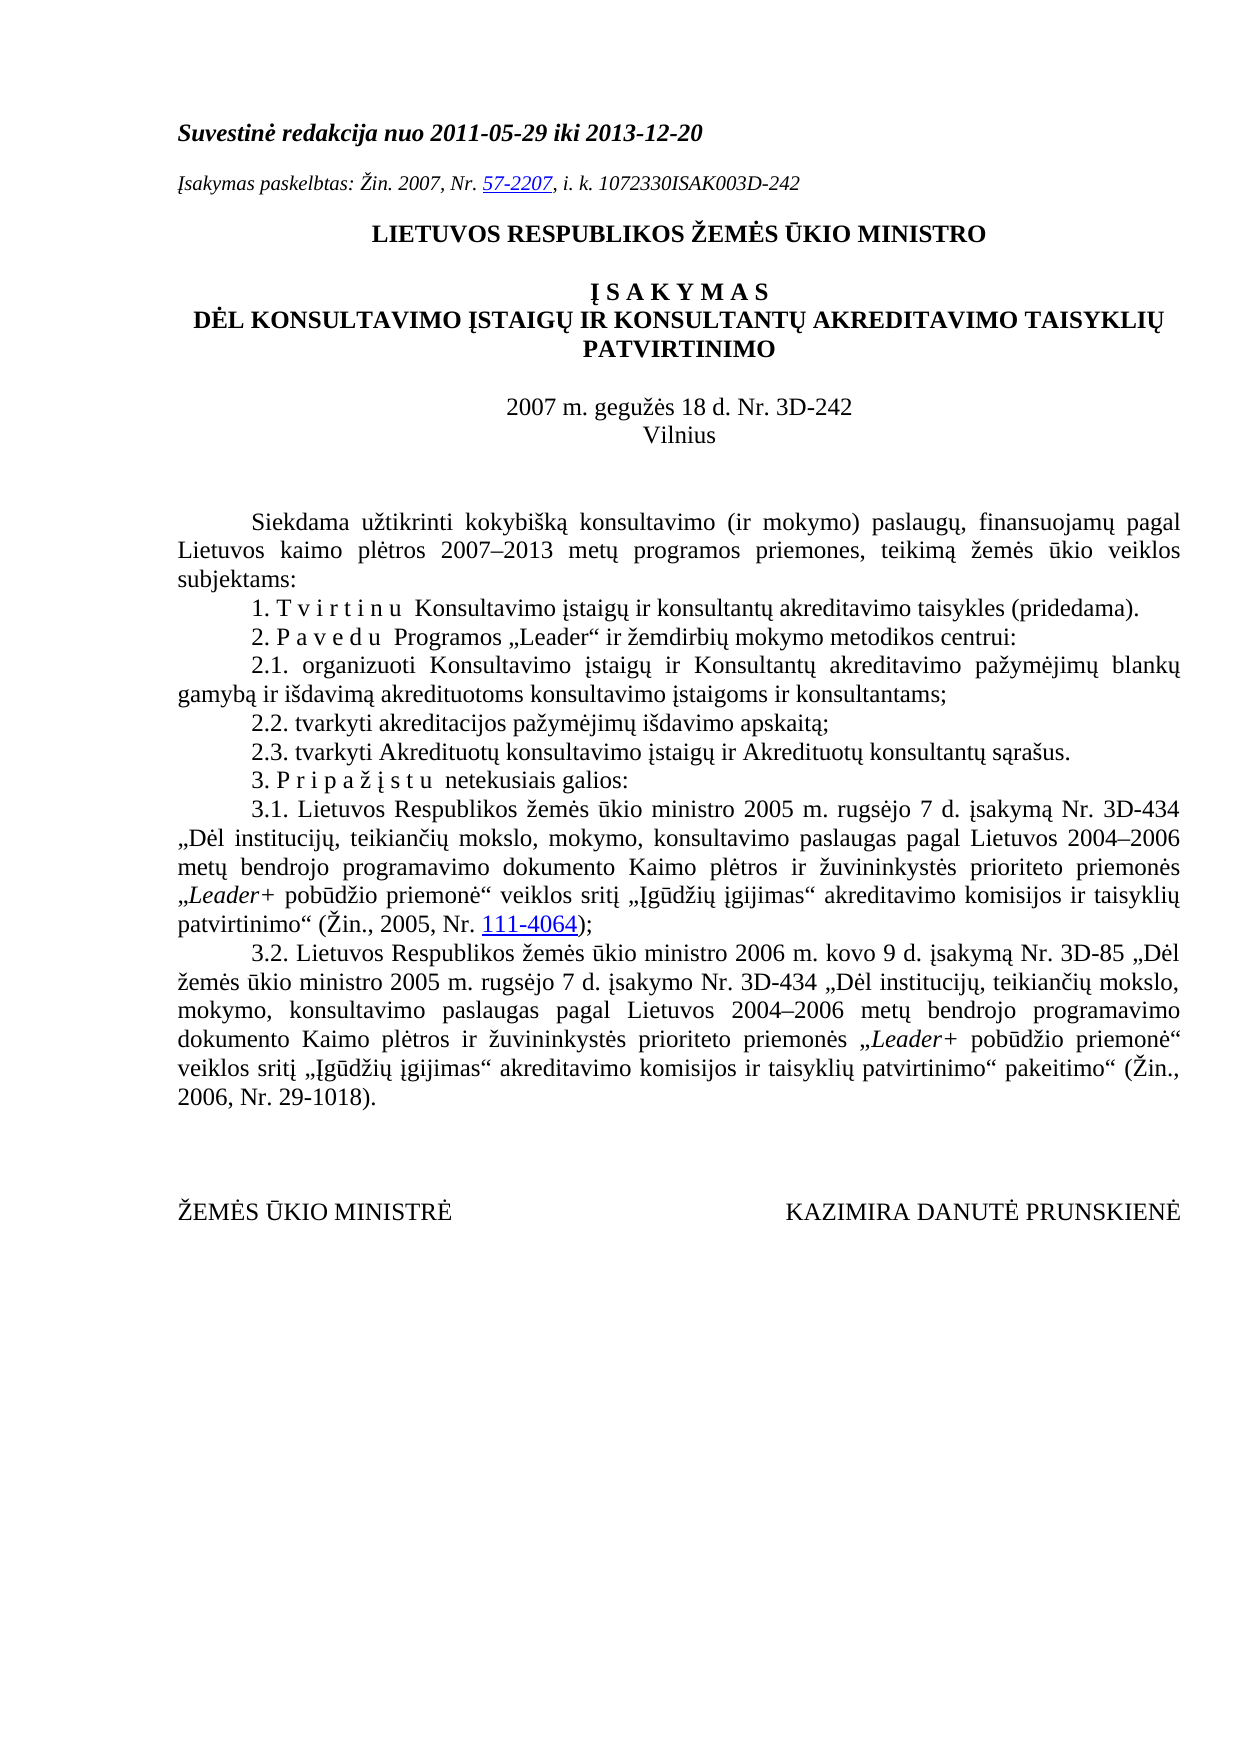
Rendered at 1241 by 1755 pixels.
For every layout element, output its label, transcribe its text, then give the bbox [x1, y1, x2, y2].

text LIETUVOS RESPUBLIKOS ŽEMĖS ŪKIO MINISTRO [177, 219, 1181, 248]
text Vilnius [177, 420, 1181, 449]
text Suvestinė redakcija nuo 2011-05-29 iki 2013-12-20 [177, 118, 1181, 147]
text 3.1. Lietuvos Respublikos žemės ūkio ministro 2005 m. rugsėjo 7 d. įsakymą Nr. 3D-434 „Dėl institucijų, teikiančių mokslo, mokymo, konsultavimo paslaugas pagal Lietuvos 2004–2006 metų bendrojo programavimo dokumento Kaimo plėtros ir žuvininkystės prioriteto priemonės „Leader+ pobūdžio priemonė“ veiklos sritį „Įgūdžių įgijimas“ akreditavimo komisijos ir taisyklių patvirtinimo“ (Žin., 2005, Nr. 111-4064); [177, 794, 1181, 938]
text 1. Tvirtinu Konsultavimo įstaigų ir konsultantų akreditavimo taisykles (pridedama). [177, 593, 1181, 622]
text 2.3. tvarkyti Akredituotų konsultavimo įstaigų ir Akredituotų konsultantų sąrašus. [177, 737, 1181, 765]
text ŽEMĖS ŪKIO MINISTRĖ KAZIMIRA DANUTĖ PRUNSKIENĖ [177, 1197, 1181, 1225]
text 2.2. tvarkyti akreditacijos pažymėjimų išdavimo apskaitą; [177, 708, 1181, 737]
text 2.1. organizuoti Konsultavimo įstaigų ir Konsultantų akreditavimo pažymėjimų blankų gamybą ir išdavimą akredituotoms konsultavimo įstaigoms ir konsultantams; [177, 650, 1181, 708]
text 3. Pripažįstu netekusiais galios: [177, 765, 1181, 794]
text 2007 m. gegužės 18 d. Nr. 3D-242 [177, 392, 1181, 420]
text Siekdama užtikrinti kokybišką konsultavimo (ir mokymo) paslaugų, finansuojamų pagal Lietuvos kaimo plėtros 2007–2013 metų programos priemones, teikimą žemės ūkio veiklos subjektams: [177, 507, 1181, 593]
text 3.2. Lietuvos Respublikos žemės ūkio ministro 2006 m. kovo 9 d. įsakymą Nr. 3D-85 „Dėl žemės ūkio ministro 2005 m. rugsėjo 7 d. įsakymo Nr. 3D-434 „Dėl institucijų, teikiančių mokslo, mokymo, konsultavimo paslaugas pagal Lietuvos 2004–2006 metų bendrojo programavimo dokumento Kaimo plėtros ir žuvininkystės prioriteto priemonės „Leader+ pobūdžio priemonė“ veiklos sritį „Įgūdžių įgijimas“ akreditavimo komisijos ir taisyklių patvirtinimo“ pakeitimo“ (Žin., 2006, Nr. 29-1018). [177, 938, 1181, 1110]
text Įsakymas paskelbtas: Žin. 2007, Nr. 57-2207, i. k. 1072330ISAK003D-242 [177, 171, 1181, 195]
text Į S A K Y M A S [177, 277, 1181, 305]
text 2. Pavedu Programos „Leader“ ir žemdirbių mokymo metodikos centrui: [177, 622, 1181, 650]
text DĖL KONSULTAVIMO ĮSTAIGŲ IR KONSULTANTŲ AKREDITAVIMO TAISYKLIŲ PATVIRTINIMO [177, 305, 1181, 363]
